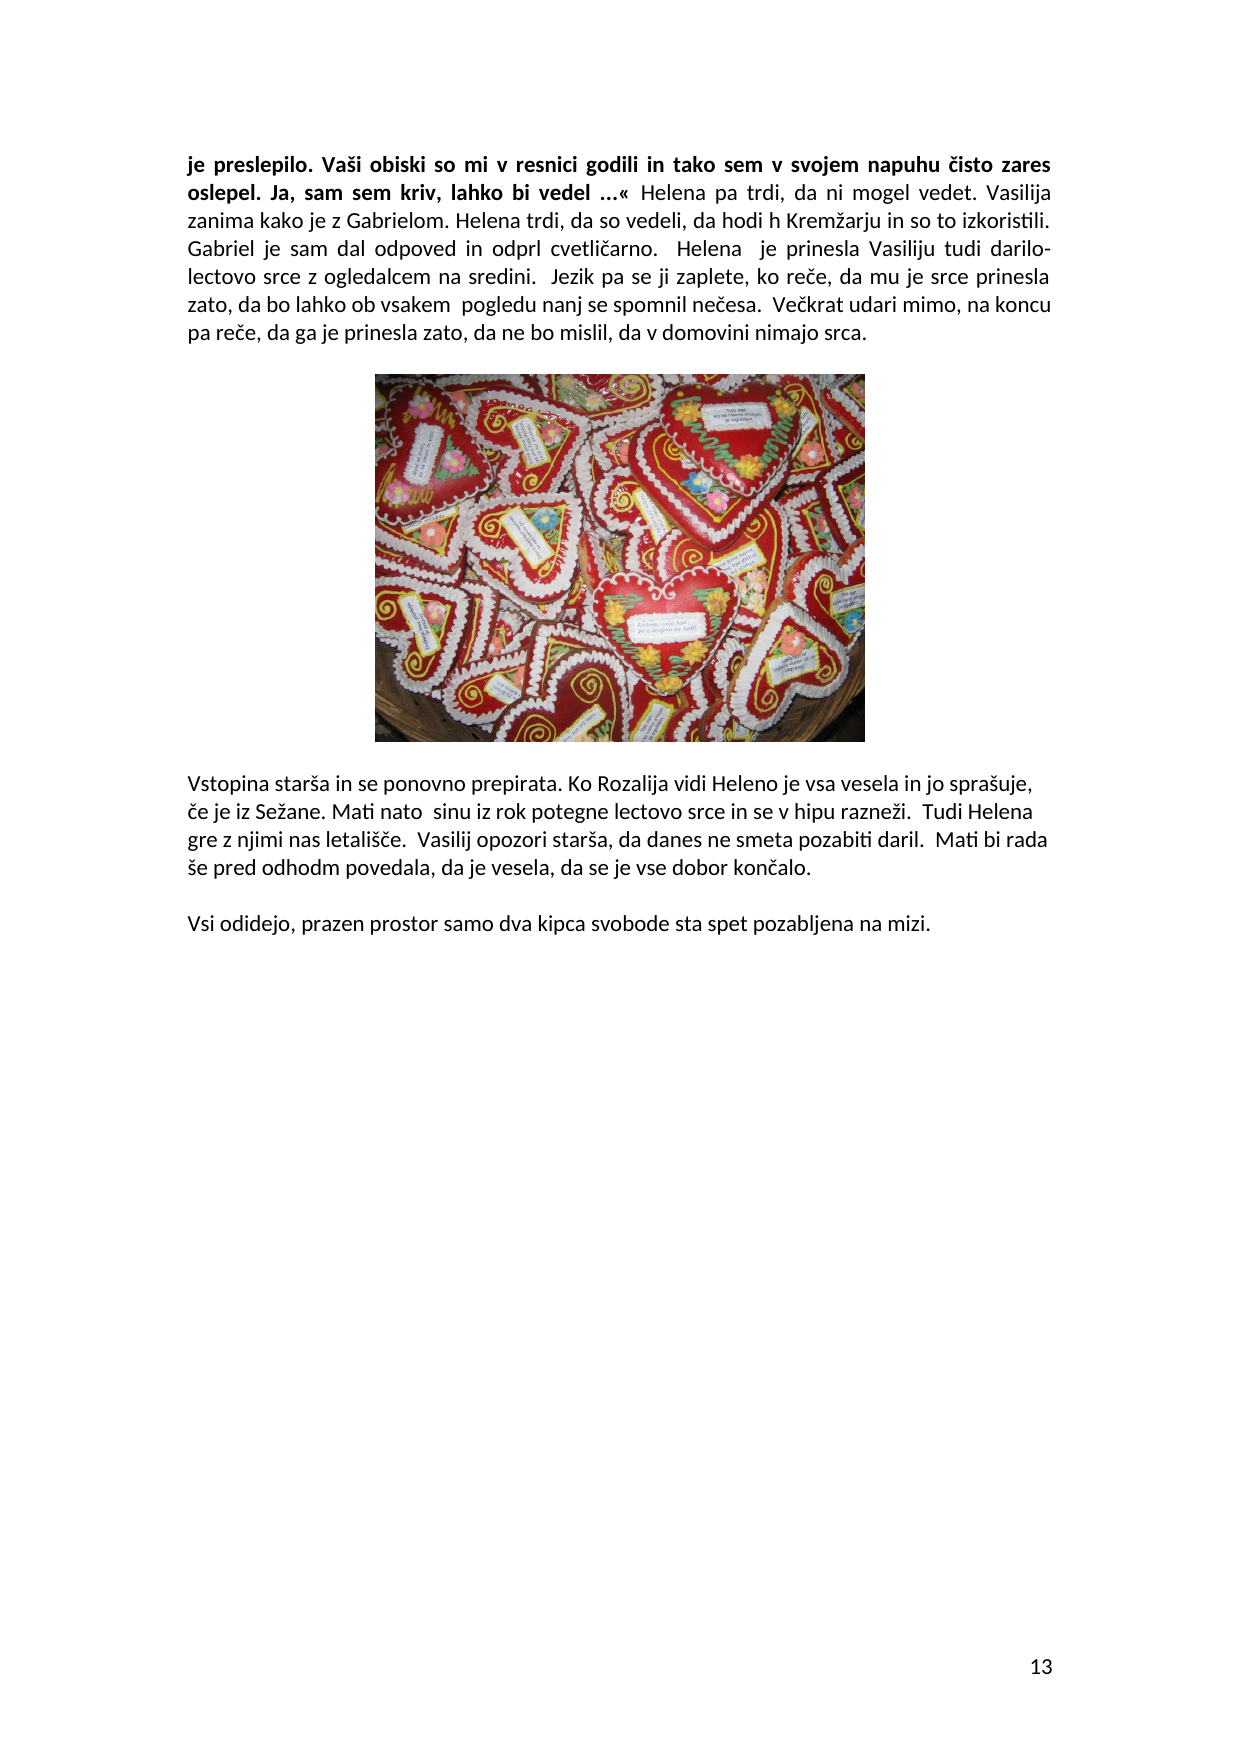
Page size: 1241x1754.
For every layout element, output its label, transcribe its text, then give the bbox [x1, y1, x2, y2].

text Vsi odidejo, prazen prostor samo dva kipca svobode sta spet pozabljena na mizi. [187, 909, 1053, 938]
text Vstopina starša in se ponovno prepirata. Ko Rozalija vidi Heleno je vsa vesela in jo sprašuje, če je iz Sežane. Mati nato sinu iz rok potegne lectovo srce in se v hipu razneži. Tudi Helena gre z njimi nas letališče. Vasilij opozori starša, da danes ne smeta pozabiti daril. Mati bi rada še pred odhodm povedala, da je vesela, da se je vse dobor končalo. [187, 769, 1053, 882]
picture [375, 374, 865, 742]
text je preslepilo. Vaši obiski so mi v resnici godili in tako sem v svojem napuhu čisto zares oslepel. Ja, sam sem kriv, lahko bi vedel ...« Helena pa trdi, da ni mogel vedet. Vasilija zanima kako je z Gabrielom. Helena trdi, da so vedeli, da hodi h Kremžarju in so to izkoristili. Gabriel je sam dal odpoved in odprl cvetličarno. Helena je prinesla Vasiliju tudi darilo- lectovo srce z ogledalcem na sredini. Jezik pa se ji zaplete, ko reče, da mu je srce prinesla zato, da bo lahko ob vsakem pogledu nanj se spomnil nečesa. Večkrat udari mimo, na koncu pa reče, da ga je prinesla zato, da ne bo mislil, da v domovini nimajo srca. [187, 150, 1053, 346]
